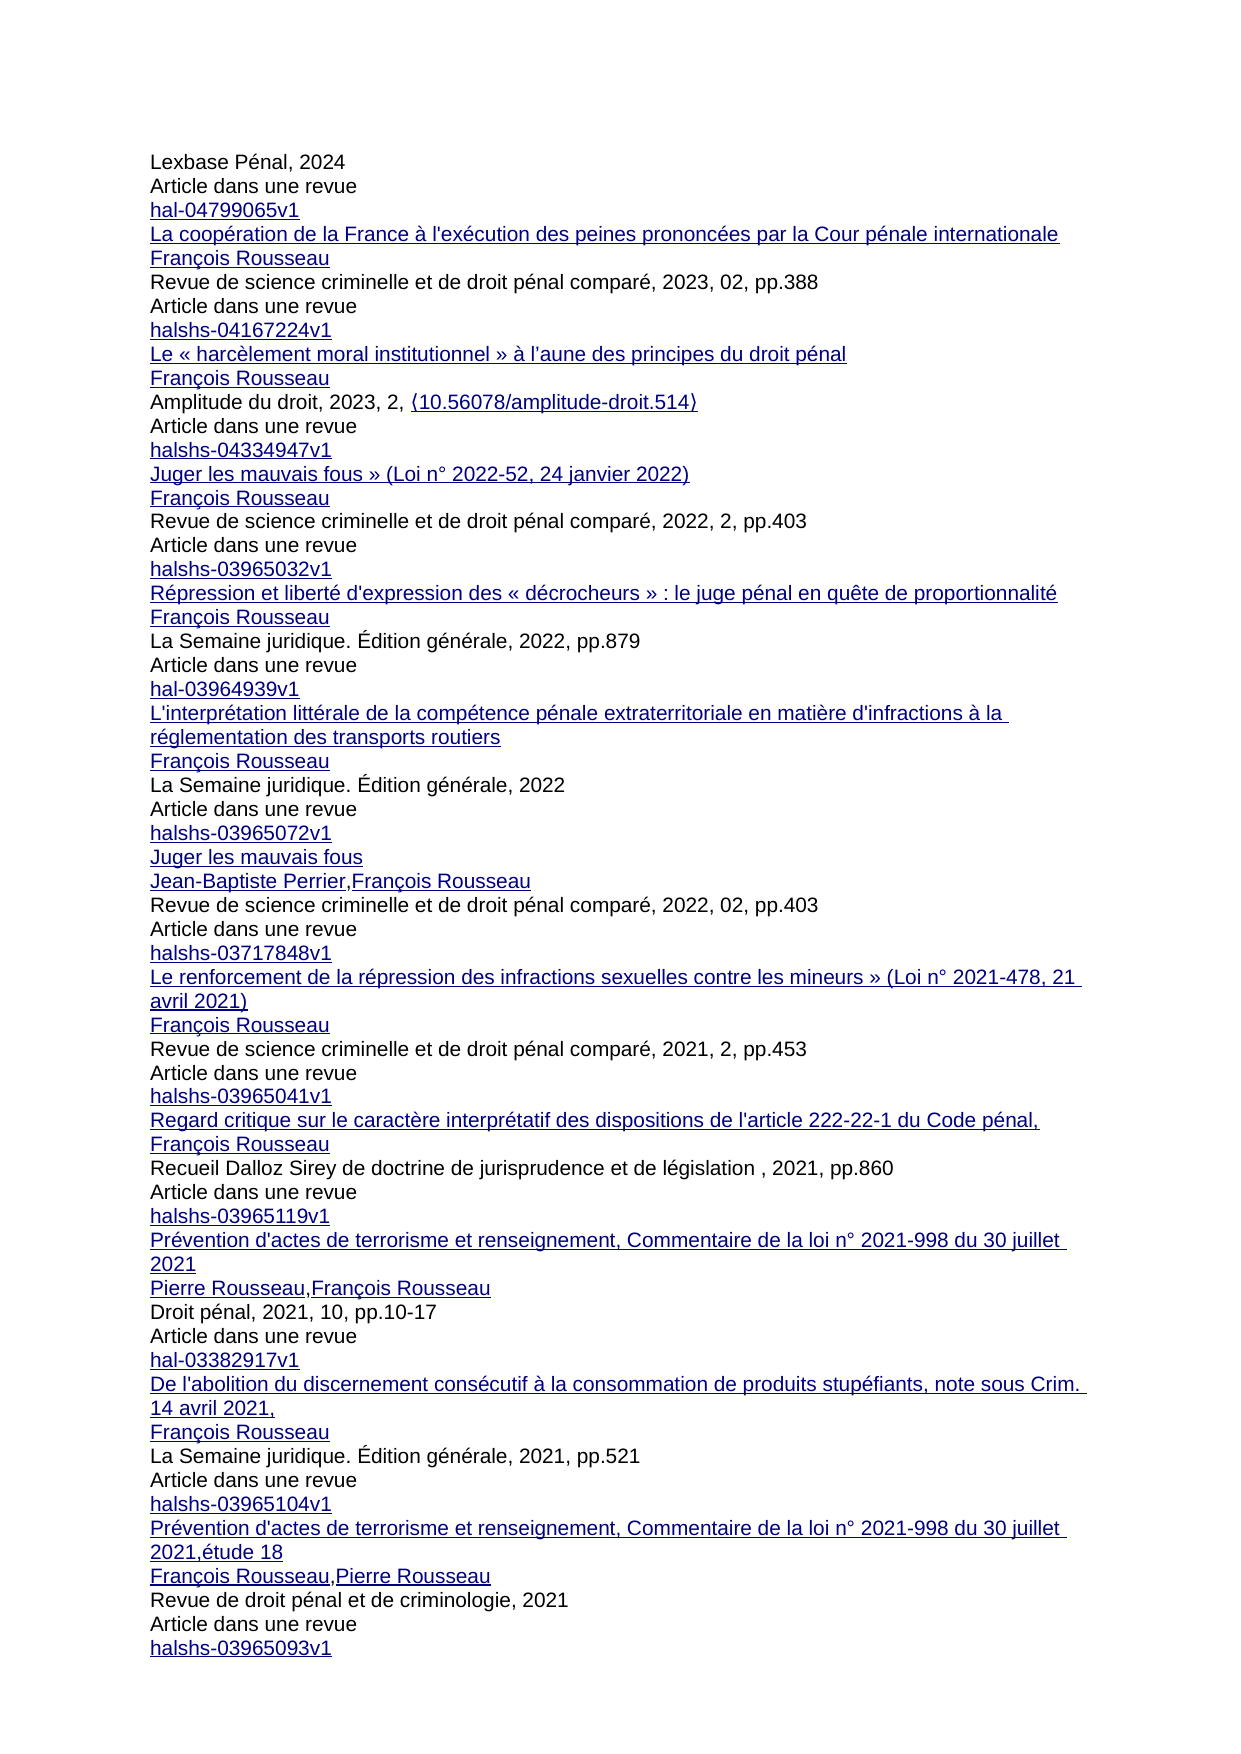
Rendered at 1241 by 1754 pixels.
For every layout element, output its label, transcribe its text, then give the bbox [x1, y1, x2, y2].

table_cell Juger les mauvais fous Jean-Baptiste Perrier,François Rousseau Revue de science criminelle et de droit pénal comparé, 2022, 02, pp.403 Article dans une revue halshs-03717848v1 [150, 845, 1090, 964]
table_cell Répression et liberté d'expression des « décrocheurs » : le juge pénal en quête de proportionnalité François Rousseau La Semaine juridique. Édition générale, 2022, pp.879 Article dans une revue hal-03964939v1 [150, 581, 1090, 701]
table_cell Le renforcement de la répression des infractions sexuelles contre les mineurs » (Loi n° 2021-478, 21 avril 2021) François Rousseau Revue de science criminelle et de droit pénal comparé, 2021, 2, pp.453 Article dans une revue halshs-03965041v1 [150, 965, 1090, 1108]
table_cell Regard critique sur le caractère interprétatif des dispositions de l'article 222-22-1 du Code pénal, François Rousseau Recueil Dalloz Sirey de doctrine de jurisprudence et de législation , 2021, pp.860 Article dans une revue halshs-03965119v1 [150, 1108, 1090, 1228]
table_cell La coopération de la France à l'exécution des peines prononcées par la Cour pénale internationale François Rousseau Revue de science criminelle et de droit pénal comparé, 2023, 02, pp.388 Article dans une revue halshs-04167224v1 [150, 222, 1090, 342]
table_cell Prévention d'actes de terrorisme et renseignement, Commentaire de la loi n° 2021-998 du 30 juillet 2021 Pierre Rousseau,François Rousseau Droit pénal, 2021, 10, pp.10-17 Article dans une revue hal-03382917v1 [150, 1228, 1090, 1372]
table_cell L'interprétation littérale de la compétence pénale extraterritoriale en matière d'infractions à la réglementation des transports routiers François Rousseau La Semaine juridique. Édition générale, 2022 Article dans une revue halshs-03965072v1 [150, 701, 1090, 845]
table_cell Juger les mauvais fous » (Loi n° 2022-52, 24 janvier 2022) François Rousseau Revue de science criminelle et de droit pénal comparé, 2022, 2, pp.403 Article dans une revue halshs-03965032v1 [150, 461, 1090, 581]
table_cell Lexbase Pénal, 2024 Article dans une revue hal-04799065v1 [150, 150, 1090, 222]
table_cell Le « harcèlement moral institutionnel » à l’aune des principes du droit pénal François Rousseau Amplitude du droit, 2023, 2, ⟨10.56078/amplitude-droit.514⟩ Article dans une revue halshs-04334947v1 [150, 342, 1090, 461]
table_cell Prévention d'actes de terrorisme et renseignement, Commentaire de la loi n° 2021-998 du 30 juillet 2021,étude 18 François Rousseau,Pierre Rousseau Revue de droit pénal et de criminologie, 2021 Article dans une revue halshs-03965093v1 [150, 1516, 1090, 1659]
table_cell De l'abolition du discernement consécutif à la consommation de produits stupéfiants, note sous Crim. 14 avril 2021, François Rousseau La Semaine juridique. Édition générale, 2021, pp.521 Article dans une revue halshs-03965104v1 [150, 1372, 1090, 1516]
